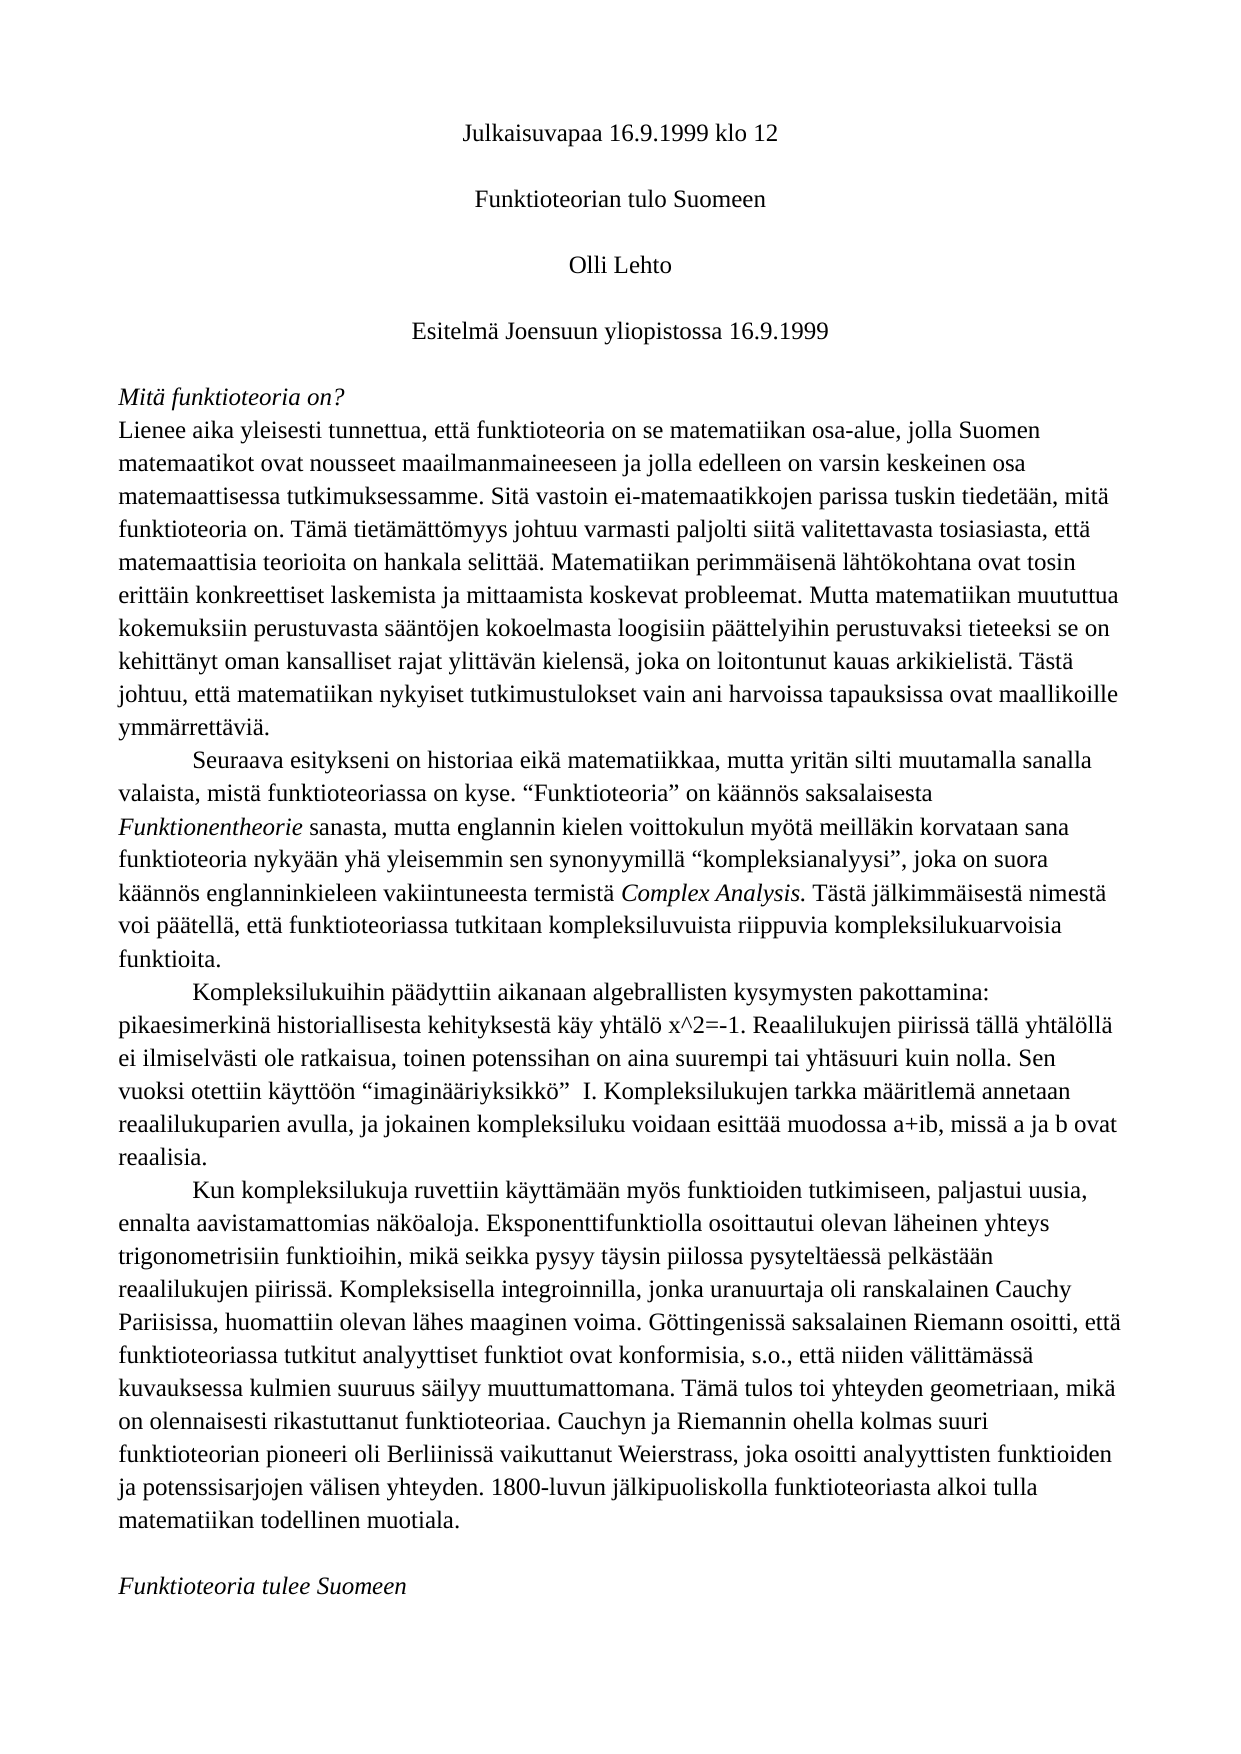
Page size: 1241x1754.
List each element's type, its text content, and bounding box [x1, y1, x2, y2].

text Funktioteoria tulee Suomeen [118, 1571, 1122, 1600]
text Julkaisuvapaa 16.9.1999 klo 12 [118, 118, 1122, 147]
text Kun kompleksilukuja ruvettiin käyttämään myös funktioiden tutkimiseen, paljastui uusia, ennalta aavistamattomias näköaloja. Eksponenttifunktiolla osoittautui olevan läheinen yhteys trigonometrisiin funktioihin, mikä seikka pysyy täysin piilossa pysyteltäessä pelkästään reaalilukujen piirissä. Kompleksisella integroinnilla, jonka uranuurtaja oli ranskalainen Cauchy Pariisissa, huomattiin olevan lähes maaginen voima. Göttingenissä saksalainen Riemann osoitti, että funktioteoriassa tutkitut analyyttiset funktiot ovat konformisia, s.o., että niiden välittämässä kuvauksessa kulmien suuruus säilyy muuttumattomana. Tämä tulos toi yhteyden geometriaan, mikä on olennaisesti rikastuttanut funktioteoriaa. Cauchyn ja Riemannin ohella kolmas suuri funktioteorian pioneeri oli Berliinissä vaikuttanut Weierstrass, joka osoitti analyyttisten funktioiden ja potenssisarjojen välisen yhteyden. 1800-luvun jälkipuoliskolla funktioteoriasta alkoi tulla matematiikan todellinen muotiala. [118, 1175, 1122, 1534]
text Funktioteorian tulo Suomeen [118, 184, 1122, 213]
text Mitä funktioteoria on? [118, 382, 1122, 411]
text Olli Lehto [118, 250, 1122, 279]
text Seuraava esitykseni on historiaa eikä matematiikkaa, mutta yritän silti muutamalla sanalla valaista, mistä funktioteoriassa on kyse. “Funktioteoria” on käännös saksalaisesta Funktionentheorie sanasta, mutta englannin kielen voittokulun myötä meilläkin korvataan sana funktioteoria nykyään yhä yleisemmin sen synonyymillä “kompleksianalyysi”, joka on suora käännös englanninkieleen vakiintuneesta termistä Complex Analysis. Tästä jälkimmäisestä nimestä voi päätellä, että funktioteoriassa tutkitaan kompleksiluvuista riippuvia kompleksilukuarvoisia funktioita. [118, 746, 1122, 972]
text Kompleksilukuihin päädyttiin aikanaan algebrallisten kysymysten pakottamina: pikaesimerkinä historiallisesta kehityksestä käy yhtälö x^2=-1. Reaalilukujen piirissä tällä yhtälöllä ei ilmiselvästi ole ratkaisua, toinen potenssihan on aina suurempi tai yhtäsuuri kuin nolla. Sen vuoksi otettiin käyttöön “imaginääriyksikkö” I. Kompleksilukujen tarkka määritlemä annetaan reaalilukuparien avulla, ja jokainen kompleksiluku voidaan esittää muodossa a+ib, missä a ja b ovat reaalisia. [118, 977, 1122, 1171]
text Esitelmä Joensuun yliopistossa 16.9.1999 [118, 316, 1122, 345]
text Lienee aika yleisesti tunnettua, että funktioteoria on se matematiikan osa-alue, jolla Suomen matemaatikot ovat nousseet maailmanmaineeseen ja jolla edelleen on varsin keskeinen osa matemaattisessa tutkimuksessamme. Sitä vastoin ei-matemaatikkojen parissa tuskin tiedetään, mitä funktioteoria on. Tämä tietämättömyys johtuu varmasti paljolti siitä valitettavasta tosiasiasta, että matemaattisia teorioita on hankala selittää. Matematiikan perimmäisenä lähtökohtana ovat tosin erittäin konkreettiset laskemista ja mittaamista koskevat probleemat. Mutta matematiikan muututtua kokemuksiin perustuvasta sääntöjen kokoelmasta loogisiin päättelyihin perustuvaksi tieteeksi se on kehittänyt oman kansalliset rajat ylittävän kielensä, joka on loitontunut kauas arkikielistä. Tästä johtuu, että matematiikan nykyiset tutkimustulokset vain ani harvoissa tapauksissa ovat maallikoille ymmärrettäviä. [118, 415, 1122, 741]
